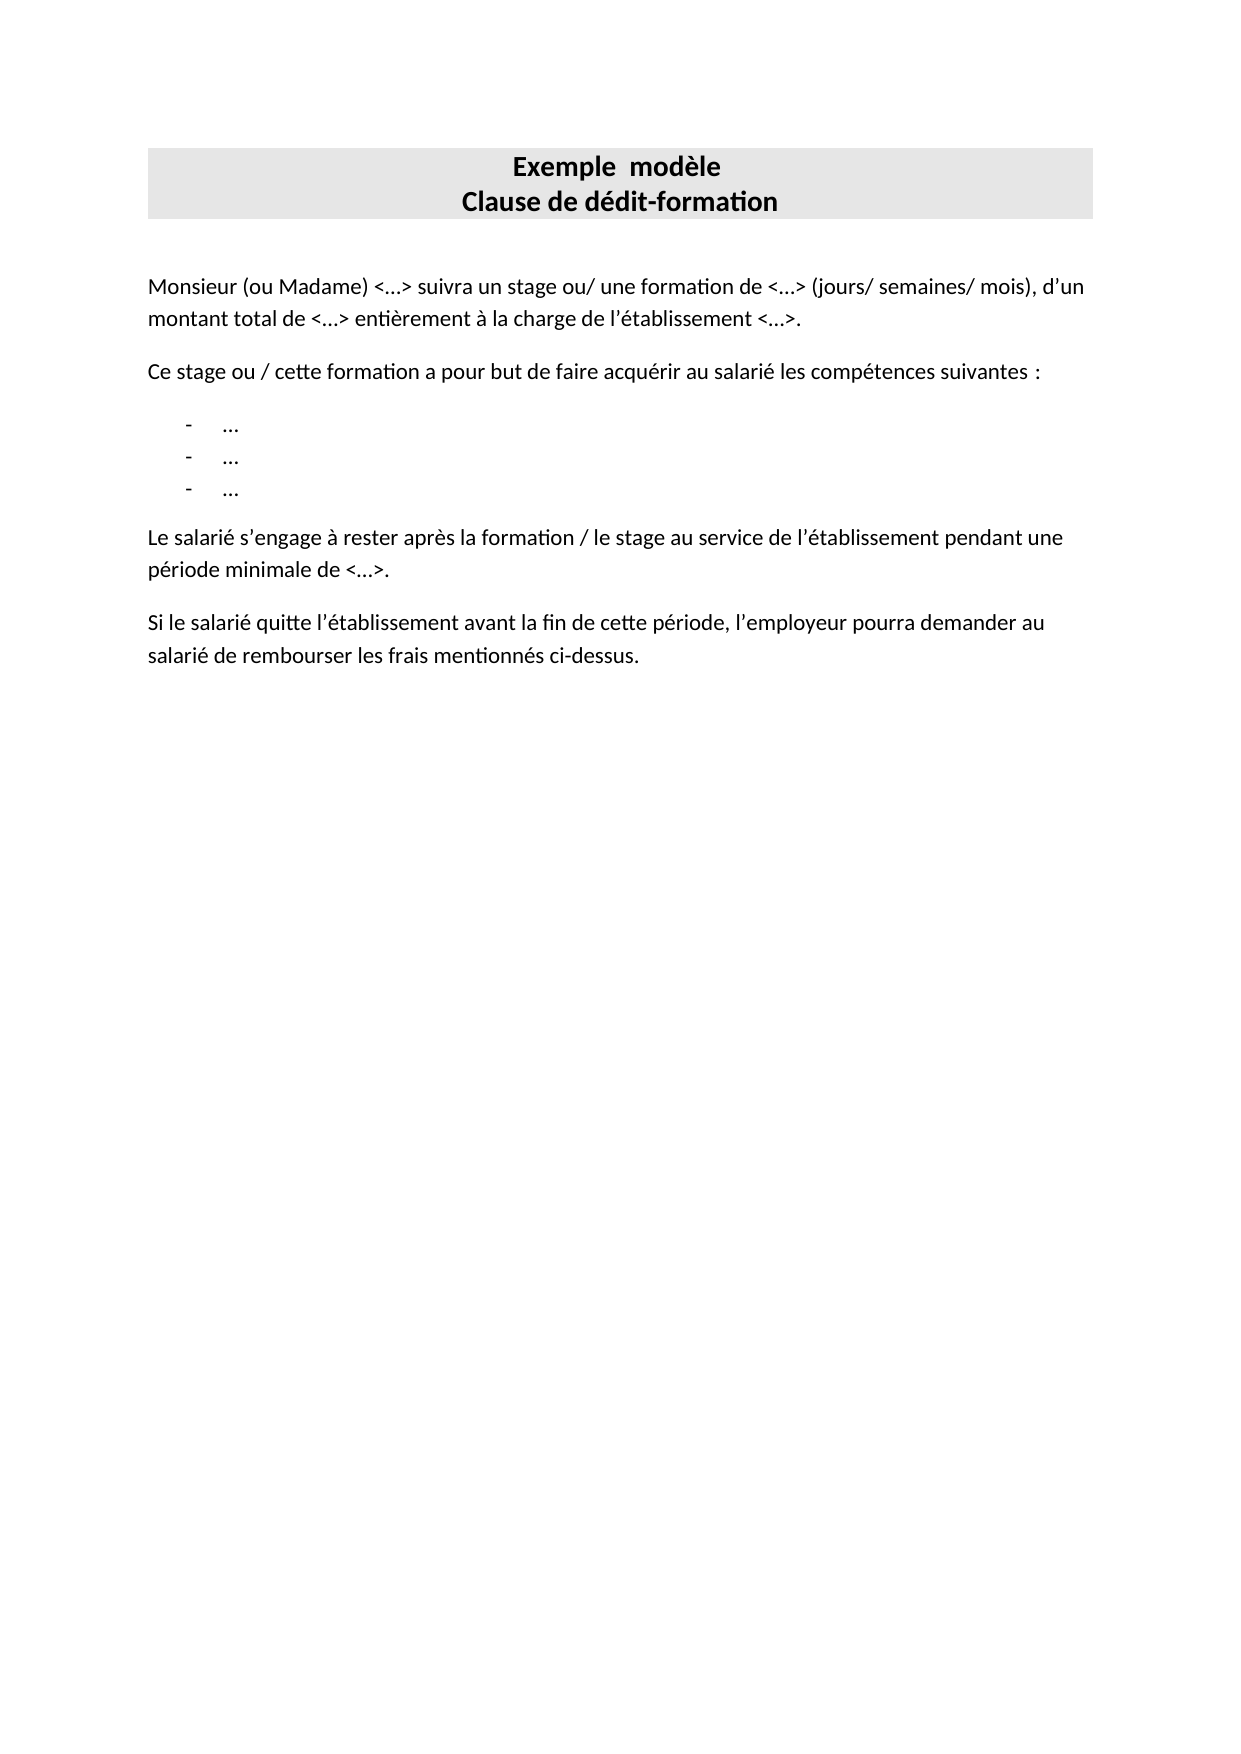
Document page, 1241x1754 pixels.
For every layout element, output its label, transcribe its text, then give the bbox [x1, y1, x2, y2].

list … [185, 474, 1093, 502]
text Exemple modèle [148, 148, 1093, 183]
text Clause de dédit-formation [148, 183, 1093, 219]
list … [185, 442, 1093, 470]
text Monsieur (ou Madame) <…> suivra un stage ou/ une formation de <…> (jours/ semaines/ mois), d’un montant total de <…> entièrement à la charge de l’établissement <…>. [148, 272, 1093, 332]
text Si le salarié quitte l’établissement avant la fin de cette période, l’employeur pourra demander au salarié de rembourser les frais mentionnés ci-dessus. [148, 608, 1093, 669]
text Le salarié s’engage à rester après la formation / le stage au service de l’établissement pendant une période minimale de <…>. [148, 523, 1093, 583]
list … [185, 410, 1093, 438]
text Ce stage ou / cette formation a pour but de faire acquérir au salarié les compétences suivantes : [148, 357, 1093, 385]
